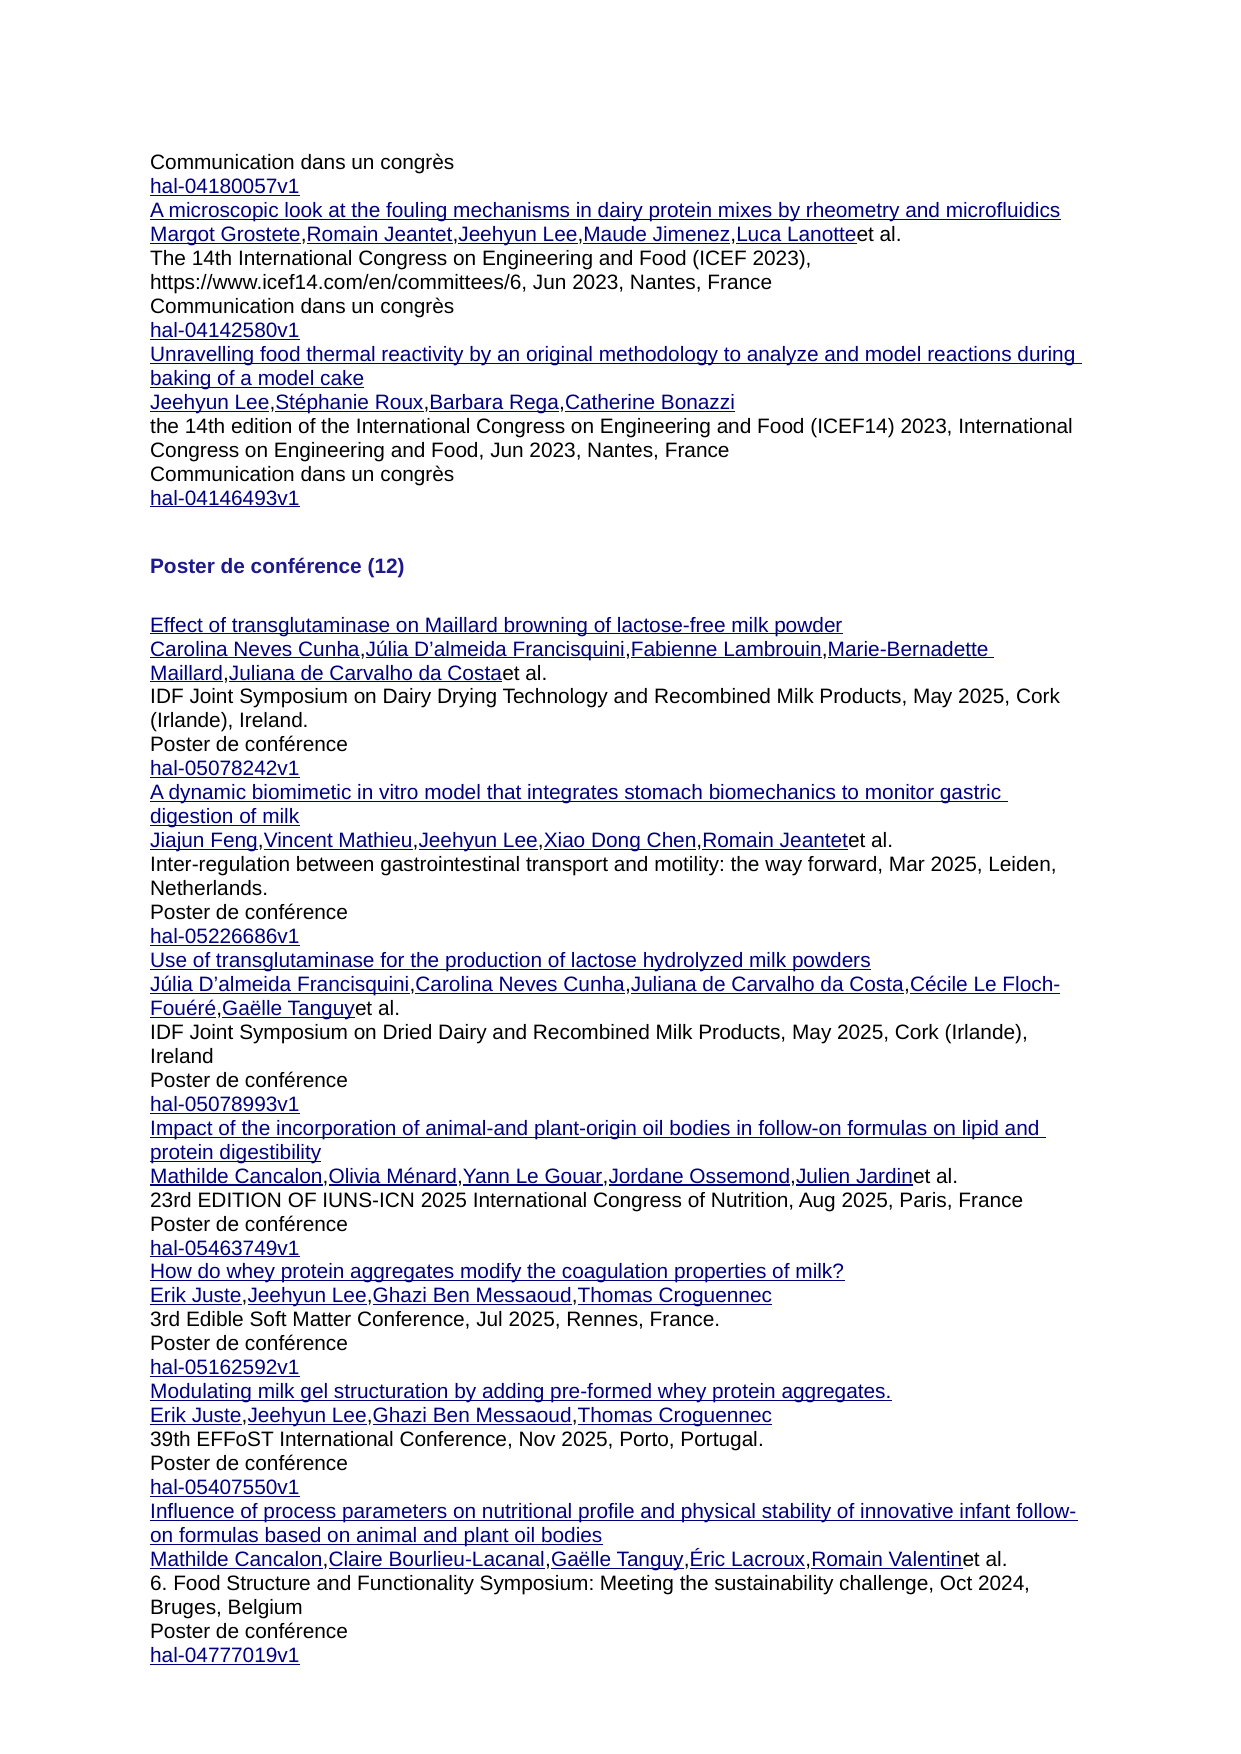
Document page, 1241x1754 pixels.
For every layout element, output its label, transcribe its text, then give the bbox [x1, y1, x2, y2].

subtitle Poster de conférence (12) [150, 554, 1090, 578]
table_cell Communication dans un congrès hal-04180057v1 [150, 150, 1090, 198]
table_cell A microscopic look at the fouling mechanisms in dairy protein mixes by rheometry and microfluidics Margot Grostete,Romain Jeantet,Jeehyun Lee,Maude Jimenez,Luca Lanotteet al. The 14th International Congress on Engineering and Food (ICEF 2023), https://www.icef14.com/en/committees/6, Jun 2023, Nantes, France Communication dans un congrès hal-04142580v1 [150, 198, 1090, 342]
table_cell How do whey protein aggregates modify the coagulation properties of milk? Erik Juste,Jeehyun Lee,Ghazi Ben Messaoud,Thomas Croguennec 3rd Edible Soft Matter Conference, Jul 2025, Rennes, France. Poster de conférence hal-05162592v1 [150, 1259, 1090, 1379]
table_cell Use of transglutaminase for the production of lactose hydrolyzed milk powders Júlia D’almeida Francisquini,Carolina Neves Cunha,Juliana de Carvalho da Costa,Cécile Le Floch-Fouéré,Gaëlle Tanguyet al. IDF Joint Symposium on Dried Dairy and Recombined Milk Products, May 2025, Cork (Irlande), Ireland Poster de conférence hal-05078993v1 [150, 948, 1090, 1116]
table_cell Influence of process parameters on nutritional profile and physical stability of innovative infant follow-on formulas based on animal and plant oil bodies Mathilde Cancalon,Claire Bourlieu-Lacanal,Gaëlle Tanguy,Éric Lacroux,Romain Valentinet al. 6. Food Structure and Functionality Symposium: Meeting the sustainability challenge, Oct 2024, Bruges, Belgium Poster de conférence hal-04777019v1 [150, 1499, 1090, 1667]
table_cell Impact of the incorporation of animal-and plant-origin oil bodies in follow-on formulas on lipid and protein digestibility Mathilde Cancalon,Olivia Ménard,Yann Le Gouar,Jordane Ossemond,Julien Jardinet al. 23rd EDITION OF IUNS-ICN 2025 International Congress of Nutrition, Aug 2025, Paris, France Poster de conférence hal-05463749v1 [150, 1116, 1090, 1259]
table_cell Unravelling food thermal reactivity by an original methodology to analyze and model reactions during baking of a model cake Jeehyun Lee,Stéphanie Roux,Barbara Rega,Catherine Bonazzi the 14th edition of the International Congress on Engineering and Food (ICEF14) 2023, International Congress on Engineering and Food, Jun 2023, Nantes, France Communication dans un congrès hal-04146493v1 [150, 342, 1090, 509]
table_header Effect of transglutaminase on Maillard browning of lactose-free milk powder Carolina Neves Cunha,Júlia D’almeida Francisquini,Fabienne Lambrouin,Marie-Bernadette Maillard,Juliana de Carvalho da Costaet al. IDF Joint Symposium on Dairy Drying Technology and Recombined Milk Products, May 2025, Cork (Irlande), Ireland. Poster de conférence hal-05078242v1 [150, 613, 1090, 780]
table_cell Modulating milk gel structuration by adding pre-formed whey protein aggregates. Erik Juste,Jeehyun Lee,Ghazi Ben Messaoud,Thomas Croguennec 39th EFFoST International Conference, Nov 2025, Porto, Portugal. Poster de conférence hal-05407550v1 [150, 1379, 1090, 1499]
table_cell A dynamic biomimetic in vitro model that integrates stomach biomechanics to monitor gastric digestion of milk Jiajun Feng,Vincent Mathieu,Jeehyun Lee,Xiao Dong Chen,Romain Jeantetet al. Inter-regulation between gastrointestinal transport and motility: the way forward, Mar 2025, Leiden, Netherlands. Poster de conférence hal-05226686v1 [150, 780, 1090, 948]
